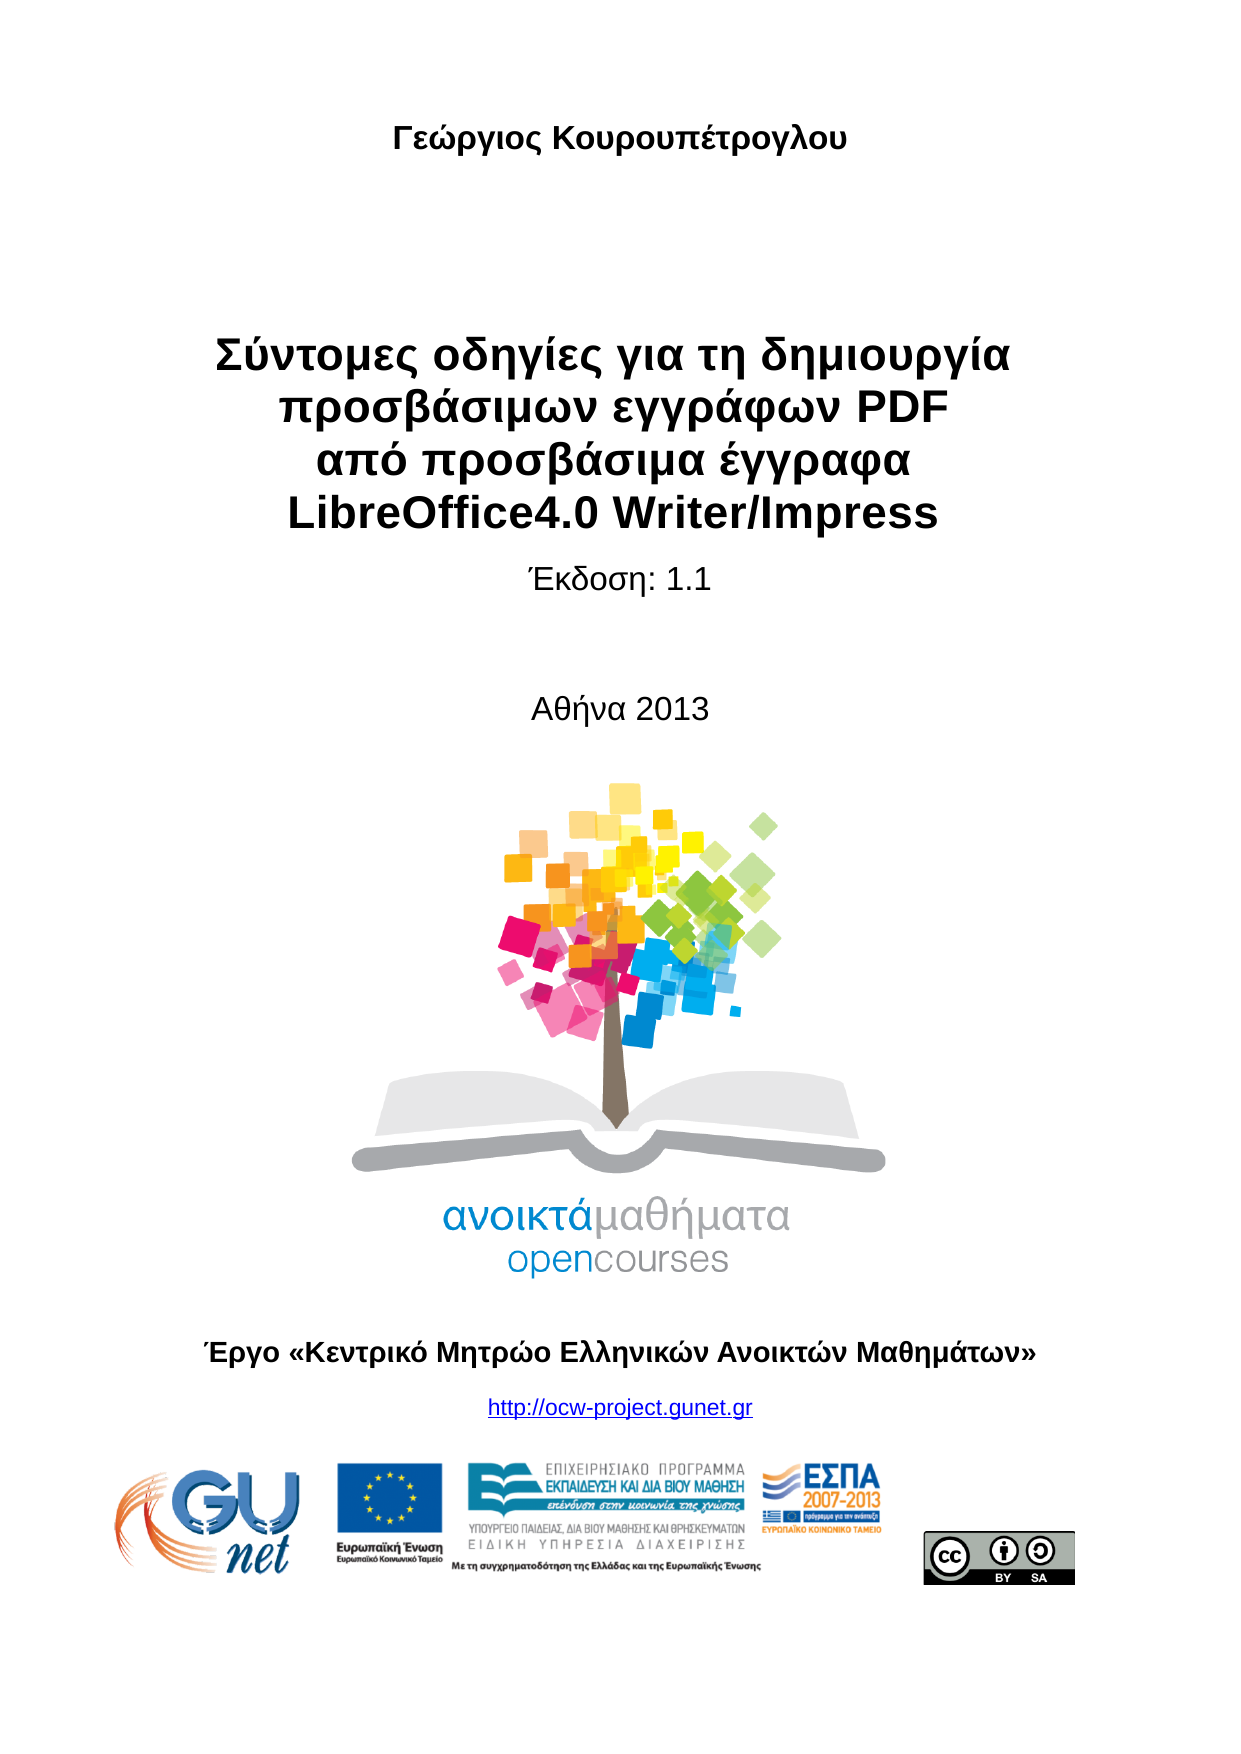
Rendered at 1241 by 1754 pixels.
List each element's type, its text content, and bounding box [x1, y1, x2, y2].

title από προσβάσιμα έγγραφα [106, 433, 1134, 485]
text Γεώργιος Κουρουπέτρογλου [106, 118, 1134, 157]
title Σύντομες οδηγίες για τη δημιουργία [106, 327, 1134, 380]
title προσβάσιμων εγγράφων PDF [106, 380, 1134, 433]
text Έργο «Κεντρικό Μητρώο Ελληνικών Ανοικτών Μαθημάτων» [106, 1335, 1134, 1368]
text Αθήνα 2013 [106, 689, 1134, 727]
picture [342, 753, 899, 1310]
text http://ocw-project.gunet.gr [106, 1394, 1134, 1420]
text Έκδοση: 1.1 [106, 559, 1134, 597]
picture [313, 1446, 899, 1585]
picture [923, 1531, 1075, 1585]
title LibreOffice4.0 Writer/Impress [106, 485, 1134, 538]
picture [106, 1458, 308, 1585]
